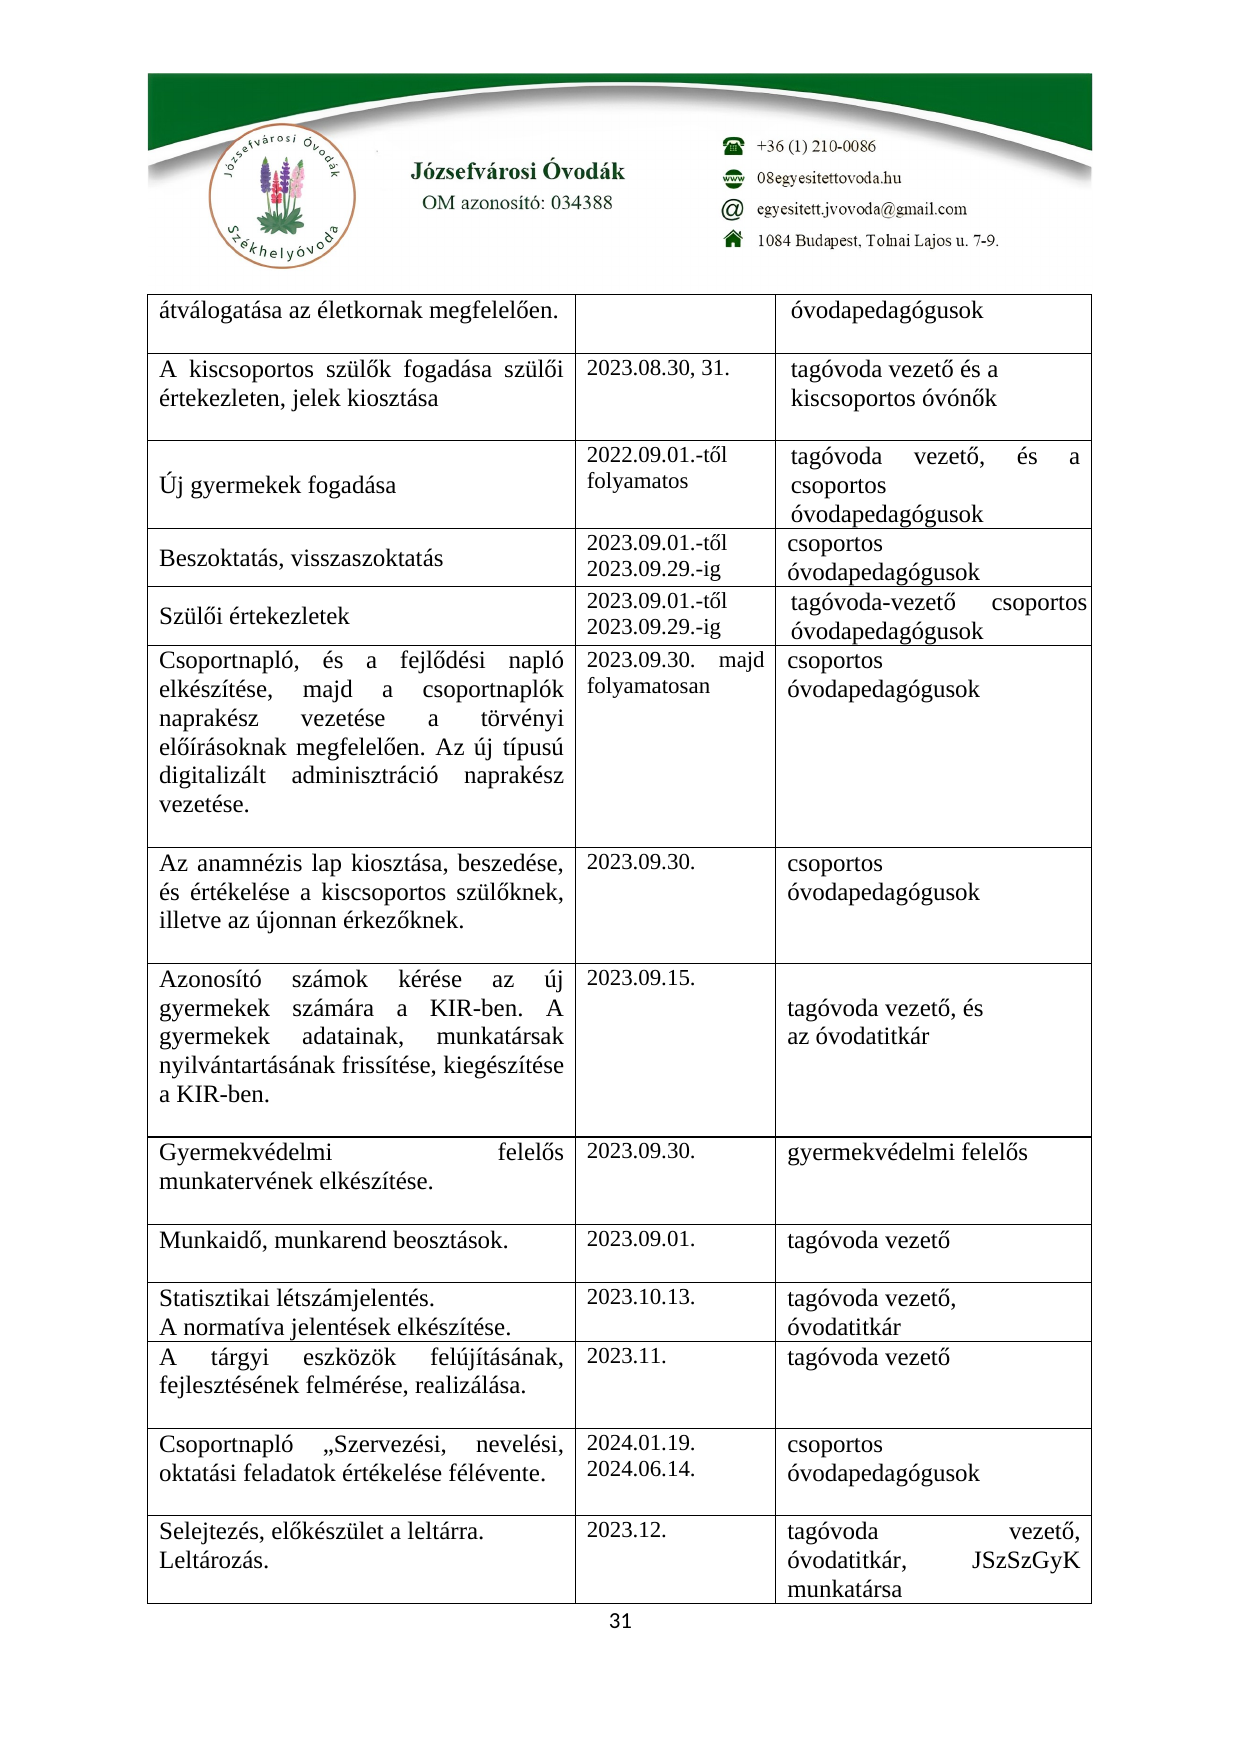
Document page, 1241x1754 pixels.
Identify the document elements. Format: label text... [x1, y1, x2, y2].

table_cell tagóvoda vezető és a kiscsoportos óvónők [776, 354, 1091, 440]
table_cell Az anamnézis lap kiosztása, beszedése, és értékelése a kiscsoportos szülőknek, illetve az újonnan érkezőknek. [148, 848, 575, 963]
table_cell Beszoktatás, visszaszoktatás [148, 529, 575, 586]
table_cell 2024.01.19. 2024.06.14. [576, 1429, 775, 1515]
table_cell 2023.09.30. [576, 1138, 775, 1224]
table_cell csoportos óvodapedagógusok [776, 1429, 1091, 1515]
table_cell 2022.09.01.-től folyamatos [576, 441, 775, 527]
table_cell [576, 295, 775, 353]
table_cell csoportos óvodapedagógusok [776, 848, 1091, 963]
table_cell tagóvoda vezető [776, 1342, 1091, 1428]
table_cell csoportos óvodapedagógusok [776, 646, 1091, 847]
table_cell tagóvoda vezető [776, 1225, 1091, 1282]
table_cell 2023.09.01. [576, 1225, 775, 1282]
table_cell 2023.12. [576, 1516, 775, 1603]
table_cell átválogatása az életkornak megfelelően. [148, 295, 575, 353]
table_cell óvodapedagógusok [776, 295, 1091, 353]
table_cell 2023.09.30. [576, 848, 775, 963]
table_cell tagóvoda vezető, és az óvodatitkár [776, 964, 1091, 1136]
table_cell Statisztikai létszámjelentés. A normatíva jelentések elkészítése. [148, 1283, 575, 1341]
table_cell tagóvoda vezető, óvodatitkár, JSzSzGyK munkatársa [776, 1516, 1091, 1603]
table_cell Új gyermekek fogadása [148, 441, 575, 527]
table_cell 2023.11. [576, 1342, 775, 1428]
table_cell 2023.09.30. majd folyamatosan [576, 646, 775, 847]
table_cell Selejtezés, előkészület a leltárra. Leltározás. [148, 1516, 575, 1603]
table_cell Csoportnapló „Szervezési, nevelési, oktatási feladatok értékelése félévente. [148, 1429, 575, 1515]
table_cell Gyermekvédelmi felelős munkatervének elkészítése. [148, 1138, 575, 1224]
table_cell 2023.10.13. [576, 1283, 775, 1341]
table_cell A tárgyi eszközök felújításának, fejlesztésének felmérése, realizálása. [148, 1342, 575, 1428]
table_cell Csoportnapló, és a fejlődési napló elkészítése, majd a csoportnaplók naprakész vezetése a törvényi előírásoknak megfelelően. Az új típusú digitalizált adminisztráció naprakész vezetése. [148, 646, 575, 847]
table_cell 2023.09.01.-től 2023.09.29.-ig [576, 529, 775, 586]
table_cell 2023.09.15. [576, 964, 775, 1136]
table_cell Szülői értekezletek [148, 587, 575, 644]
table_cell 2023.08.30, 31. [576, 354, 775, 440]
table_cell tagóvoda vezető, és a csoportos óvodapedagógusok [776, 441, 1091, 527]
table_cell Azonosító számok kérése az új gyermekek számára a KIR-ben. A gyermekek adatainak, munkatársak nyilvántartásának frissítése, kiegészítése a KIR-ben. [148, 964, 575, 1136]
table_cell csoportos óvodapedagógusok [776, 529, 1091, 586]
table_cell Munkaidő, munkarend beosztások. [148, 1225, 575, 1282]
table_cell tagóvoda vezető, óvodatitkár [776, 1283, 1091, 1341]
table_cell A kiscsoportos szülők fogadása szülői értekezleten, jelek kiosztása [148, 354, 575, 440]
table_cell gyermekvédelmi felelős [776, 1138, 1091, 1224]
table_cell tagóvoda-vezető csoportos óvodapedagógusok [776, 587, 1091, 644]
table_cell 2023.09.01.-től 2023.09.29.-ig [576, 587, 775, 644]
